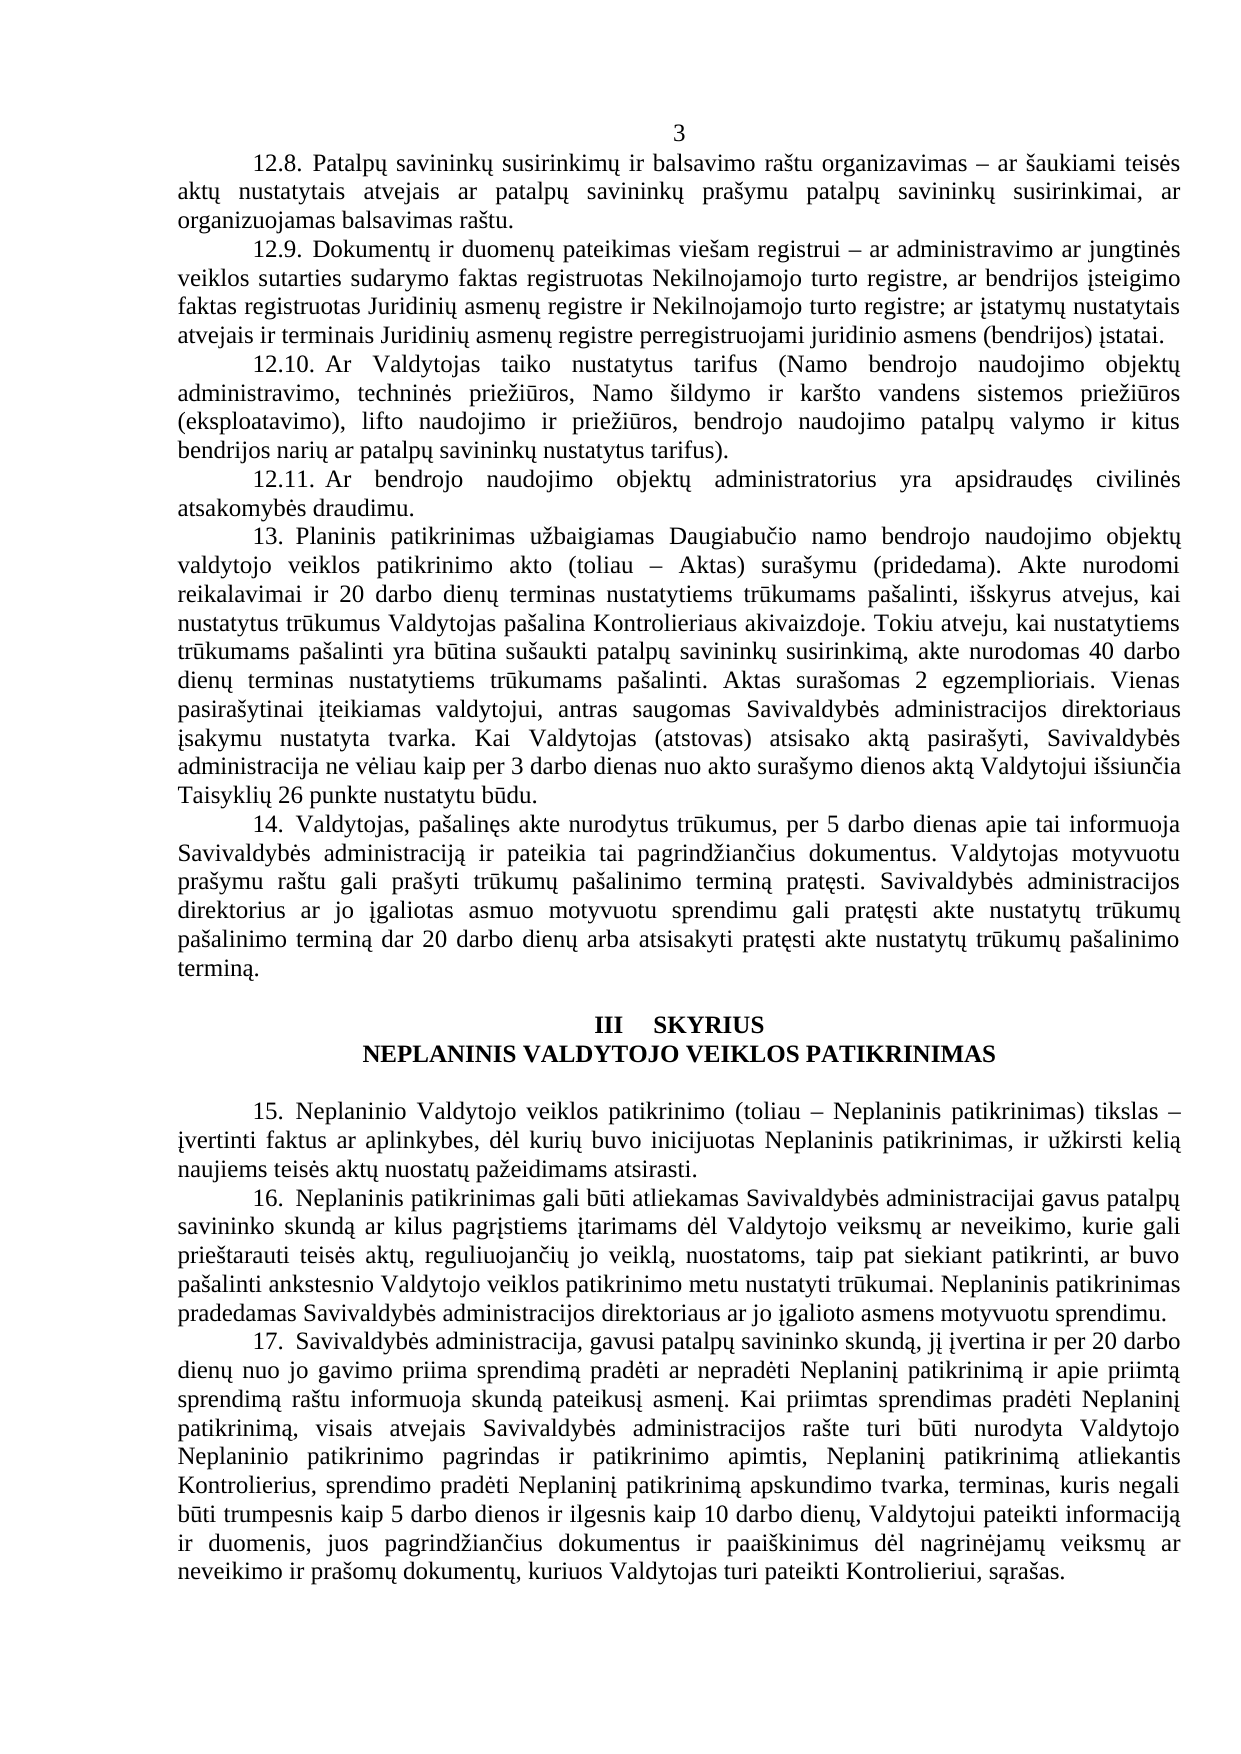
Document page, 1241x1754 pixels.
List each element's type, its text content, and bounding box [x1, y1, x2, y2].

text 13. Planinis patikrinimas užbaigiamas Daugiabučio namo bendrojo naudojimo objektų valdytojo veiklos patikrinimo akto (toliau – Aktas) surašymu (pridedama). Akte nurodomi reikalavimai ir 20 darbo dienų terminas nustatytiems trūkumams pašalinti, išskyrus atvejus, kai nustatytus trūkumus Valdytojas pašalina Kontrolieriaus akivaizdoje. Tokiu atveju, kai nustatytiems trūkumams pašalinti yra būtina sušaukti patalpų savininkų susirinkimą, akte nurodomas 40 darbo dienų terminas nustatytiems trūkumams pašalinti. Aktas surašomas 2 egzemplioriais. Vienas pasirašytinai įteikiamas valdytojui, antras saugomas Savivaldybės administracijos direktoriaus įsakymu nustatyta tvarka. Kai Valdytojas (atstovas) atsisako aktą pasirašyti, Savivaldybės administracija ne vėliau kaip per 3 darbo dienas nuo akto surašymo dienos aktą Valdytojui išsiunčia Taisyklių 26 punkte nustatytu būdu. [177, 521, 1181, 809]
text NEPLANINIS VALDYTOJO VEIKLOS PATIKRINIMAS [177, 1039, 1181, 1068]
text 16. Neplaninis patikrinimas gali būti atliekamas Savivaldybės administracijai gavus patalpų savininko skundą ar kilus pagrįstiems įtarimams dėl Valdytojo veiksmų ar neveikimo, kurie gali prieštarauti teisės aktų, reguliuojančių jo veiklą, nuostatoms, taip pat siekiant patikrinti, ar buvo pašalinti ankstesnio Valdytojo veiklos patikrinimo metu nustatyti trūkumai. Neplaninis patikrinimas pradedamas Savivaldybės administracijos direktoriaus ar jo įgalioto asmens motyvuotu sprendimu. [177, 1183, 1181, 1326]
text 17. Savivaldybės administracija, gavusi patalpų savininko skundą, jį įvertina ir per 20 darbo dienų nuo jo gavimo priima sprendimą pradėti ar nepradėti Neplaninį patikrinimą ir apie priimtą sprendimą raštu informuoja skundą pateikusį asmenį. Kai priimtas sprendimas pradėti Neplaninį patikrinimą, visais atvejais Savivaldybės administracijos rašte turi būti nurodyta Valdytojo Neplaninio patikrinimo pagrindas ir patikrinimo apimtis, Neplaninį patikrinimą atliekantis Kontrolierius, sprendimo pradėti Neplaninį patikrinimą apskundimo tvarka, terminas, kuris negali būti trumpesnis kaip 5 darbo dienos ir ilgesnis kaip 10 darbo dienų, Valdytojui pateikti informaciją ir duomenis, juos pagrindžiančius dokumentus ir paaiškinimus dėl nagrinėjamų veiksmų ar neveikimo ir prašomų dokumentų, kuriuos Valdytojas turi pateikti Kontrolieriui, sąrašas. [177, 1326, 1181, 1585]
text 15. Neplaninio Valdytojo veiklos patikrinimo (toliau – Neplaninis patikrinimas) tikslas – įvertinti faktus ar aplinkybes, dėl kurių buvo inicijuotas Neplaninis patikrinimas, ir užkirsti kelią naujiems teisės aktų nuostatų pažeidimams atsirasti. [177, 1096, 1181, 1183]
text 12.9. Dokumentų ir duomenų pateikimas viešam registrui – ar administravimo ar jungtinės veiklos sutarties sudarymo faktas registruotas Nekilnojamojo turto registre, ar bendrijos įsteigimo faktas registruotas Juridinių asmenų registre ir Nekilnojamojo turto registre; ar įstatymų nustatytais atvejais ir terminais Juridinių asmenų registre perregistruojami juridinio asmens (bendrijos) įstatai. [177, 234, 1181, 349]
text 14. Valdytojas, pašalinęs akte nurodytus trūkumus, per 5 darbo dienas apie tai informuoja Savivaldybės administraciją ir pateikia tai pagrindžiančius dokumentus. Valdytojas motyvuotu prašymu raštu gali prašyti trūkumų pašalinimo terminą pratęsti. Savivaldybės administracijos direktorius ar jo įgaliotas asmuo motyvuotu sprendimu gali pratęsti akte nustatytų trūkumų pašalinimo terminą dar 20 darbo dienų arba atsisakyti pratęsti akte nustatytų trūkumų pašalinimo terminą. [177, 809, 1181, 981]
text 12.11. Ar bendrojo naudojimo objektų administratorius yra apsidraudęs civilinės atsakomybės draudimu. [177, 464, 1181, 521]
text 12.10. Ar Valdytojas taiko nustatytus tarifus (Namo bendrojo naudojimo objektų administravimo, techninės priežiūros, Namo šildymo ir karšto vandens sistemos priežiūros (eksploatavimo), lifto naudojimo ir priežiūros, bendrojo naudojimo patalpų valymo ir kitus bendrijos narių ar patalpų savininkų nustatytus tarifus). [177, 349, 1181, 464]
text III SKYRIUS [177, 1010, 1181, 1039]
text 12.8. Patalpų savininkų susirinkimų ir balsavimo raštu organizavimas – ar šaukiami teisės aktų nustatytais atvejais ar patalpų savininkų prašymu patalpų savininkų susirinkimai, ar organizuojamas balsavimas raštu. [177, 148, 1181, 234]
